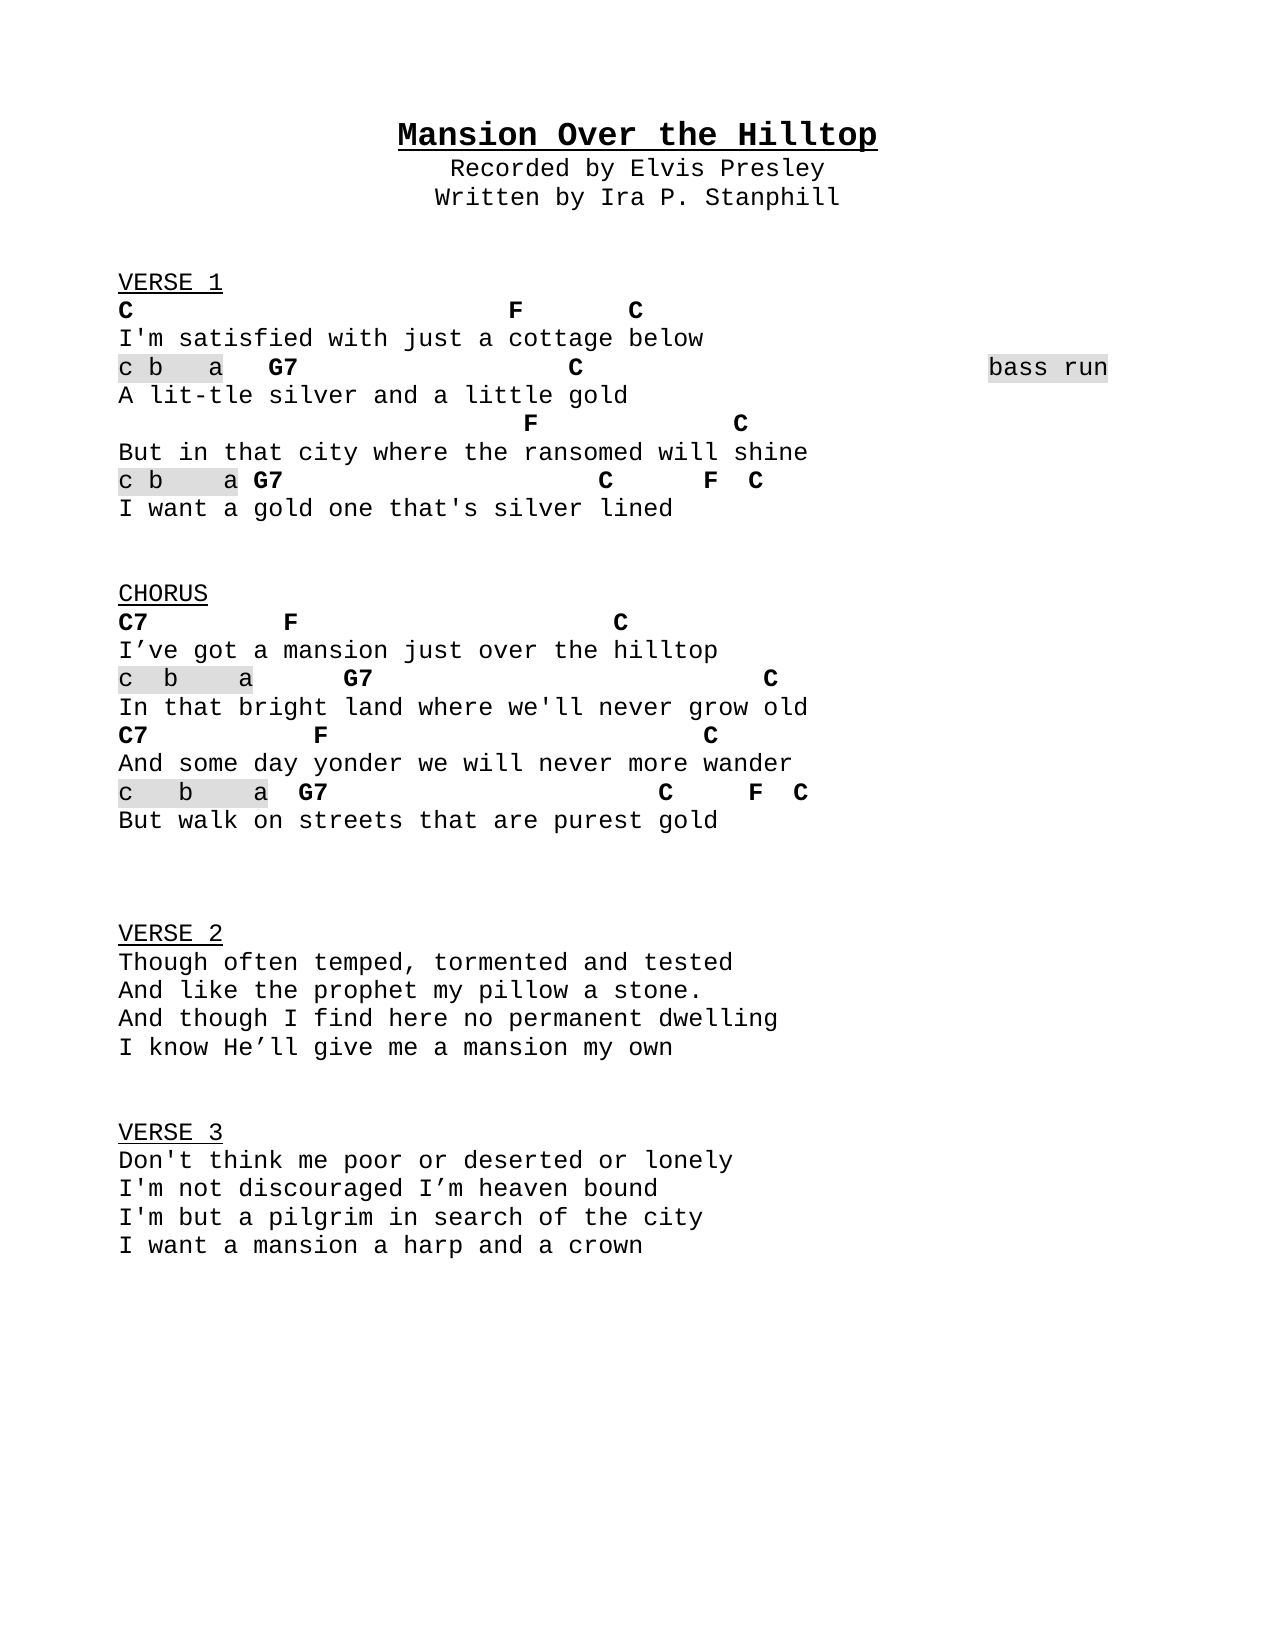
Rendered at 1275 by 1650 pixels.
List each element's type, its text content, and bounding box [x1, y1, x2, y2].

text VERSE 3 [118, 1119, 1157, 1148]
text And like the prophet my pillow a stone. [118, 978, 1157, 1006]
text And some day yonder we will never more wander [118, 751, 1157, 779]
text In that bright land where we'll never grow old [118, 694, 1157, 723]
text Though often temped, tormented and tested [118, 949, 1157, 978]
text A lit-tle silver and a little gold [118, 383, 1157, 411]
text Recorded by Elvis Presley [118, 156, 1157, 184]
text c b a G7 C bass run [118, 354, 1157, 383]
text I'm but a pilgrim in search of the city [118, 1204, 1157, 1233]
text C F C [118, 298, 1157, 326]
text Mansion Over the Hilltop [118, 118, 1157, 156]
text And though I find here no permanent dwelling [118, 1006, 1157, 1034]
text C7 F C [118, 609, 1157, 638]
text VERSE 2 [118, 921, 1157, 949]
text c b a G7 C F C [118, 468, 1157, 496]
text Don't think me poor or deserted or lonely [118, 1148, 1157, 1176]
text C7 F C [118, 723, 1157, 751]
text c b a G7 C F C [118, 779, 1157, 808]
text VERSE 1 [118, 269, 1157, 298]
text F C [118, 411, 1157, 439]
text I'm not discouraged I’m heaven bound [118, 1176, 1157, 1204]
text I'm satisfied with just a cottage below [118, 326, 1157, 354]
text CHORUS [118, 581, 1157, 609]
text I know He’ll give me a mansion my own [118, 1034, 1157, 1063]
text Written by Ira P. Stanphill [118, 184, 1157, 213]
text I want a gold one that's silver lined [118, 496, 1157, 524]
text But in that city where the ransomed will shine [118, 439, 1157, 468]
text c b a G7 C [118, 666, 1157, 694]
text I want a mansion a harp and a crown [118, 1233, 1157, 1261]
text I’ve got a mansion just over the hilltop [118, 638, 1157, 666]
text But walk on streets that are purest gold [118, 808, 1157, 836]
